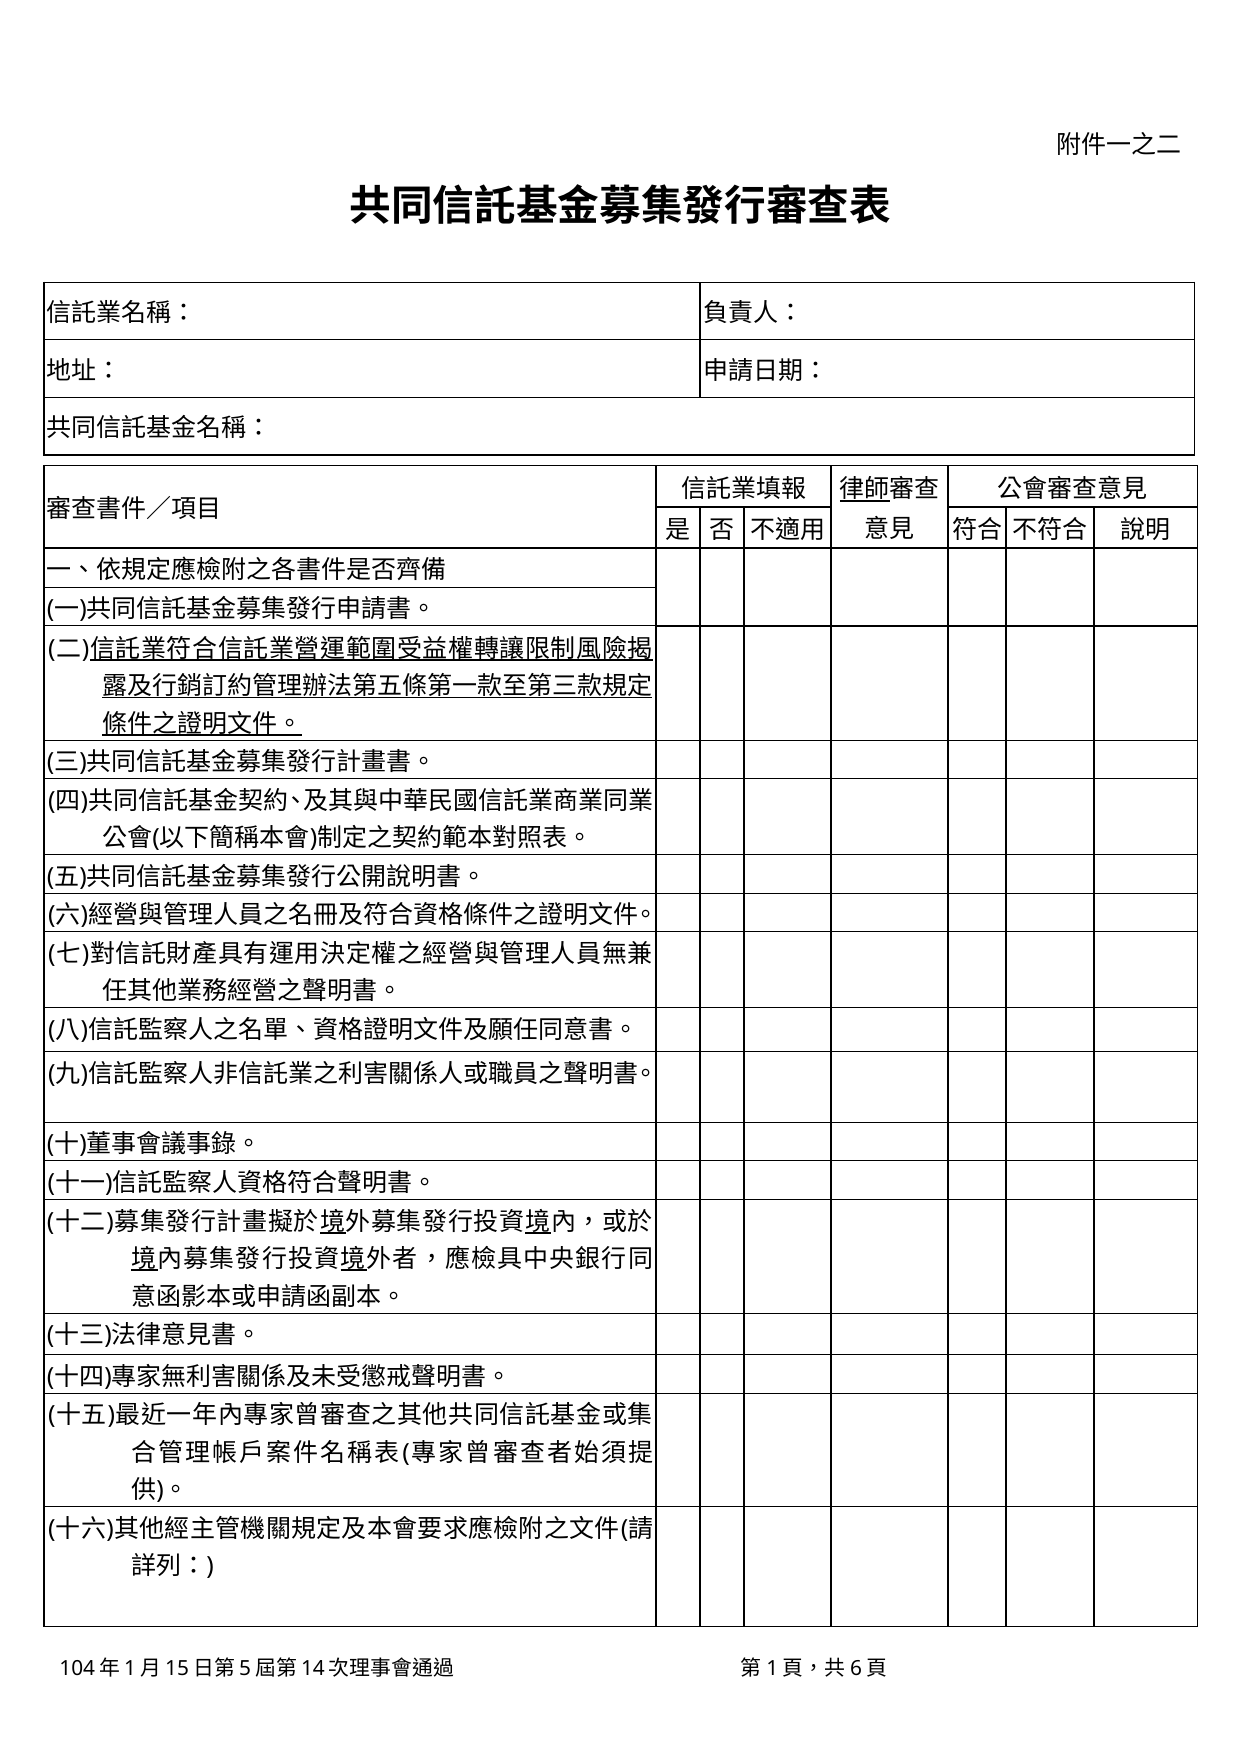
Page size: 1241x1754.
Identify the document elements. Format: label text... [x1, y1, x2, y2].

table_cell [745, 779, 830, 854]
table_cell [1007, 1314, 1093, 1354]
table_cell [1095, 741, 1197, 778]
table_cell 一、依規定應檢附之各書件是否齊備 [45, 549, 655, 586]
table_cell [701, 1355, 743, 1393]
table_header 審查書件／項目 [45, 466, 655, 547]
table_cell [1095, 779, 1197, 854]
table_cell 申請日期： [701, 340, 1194, 396]
table_cell (十五)最近一年內專家曾審查之其他共同信託基金或集合管理帳戶案件名稱表(專家曾審查者始須提供)。 [45, 1394, 655, 1506]
table_cell [832, 1355, 947, 1393]
table_cell [657, 1314, 699, 1354]
table_cell [745, 1123, 830, 1160]
table_cell [832, 1052, 947, 1122]
table_cell [832, 1394, 947, 1506]
table_cell [949, 1052, 1005, 1122]
table_cell [657, 1394, 699, 1506]
table_cell [949, 627, 1005, 739]
table_cell [1095, 1161, 1197, 1199]
table_cell [1007, 1200, 1093, 1312]
table_cell 是 [657, 508, 699, 547]
table_cell [949, 1507, 1005, 1626]
table_cell [1095, 1355, 1197, 1393]
table_cell [949, 932, 1005, 1007]
table_cell [1007, 1355, 1093, 1393]
table_cell (十六)其他經主管機關規定及本會要求應檢附之文件(請詳列：) [45, 1507, 655, 1626]
table_header 負責人： [701, 283, 1194, 338]
table_cell [657, 1355, 699, 1393]
table_cell [1007, 549, 1093, 625]
table_cell (二)信託業符合信託業營運範圍受益權轉讓限制風險揭露及行銷訂約管理辦法第五條第一款至第三款規定條件之證明文件。 [45, 626, 655, 739]
table_cell (八)信託監察人之名單、資格證明文件及願任同意書。 [45, 1008, 655, 1051]
table_cell [657, 855, 699, 893]
text 共同信託基金募集發行審查表 [59, 163, 1181, 242]
table_cell [949, 1123, 1005, 1160]
table_cell (十)董事會議事錄。 [45, 1123, 655, 1160]
table_cell [745, 1355, 830, 1393]
table_cell [1095, 894, 1197, 931]
table_cell [832, 932, 947, 1007]
table_cell [745, 1314, 830, 1354]
table_cell [657, 549, 699, 625]
table_cell [832, 1507, 947, 1626]
table_cell [1095, 1314, 1197, 1354]
table_cell [1095, 1394, 1197, 1506]
table_cell [745, 741, 830, 778]
table_cell [701, 627, 743, 739]
table_cell [657, 894, 699, 931]
table_cell [1007, 627, 1093, 739]
table_cell [1095, 932, 1197, 1007]
table_cell [657, 932, 699, 1007]
table_cell 不符合 [1007, 508, 1093, 547]
table_cell [701, 549, 743, 625]
table_cell [1007, 1394, 1093, 1506]
table_cell [949, 1355, 1005, 1393]
table_cell 共同信託基金名稱： [45, 398, 1194, 454]
table_cell [745, 894, 830, 931]
table_cell [1007, 1507, 1093, 1626]
table_cell [1007, 855, 1093, 893]
table_cell [745, 855, 830, 893]
table_cell [949, 1200, 1005, 1312]
table_cell [1095, 1052, 1197, 1122]
table_cell [701, 1008, 743, 1051]
table_header 律師審查意見 [832, 466, 947, 547]
table_cell [701, 932, 743, 1007]
table_cell [1007, 932, 1093, 1007]
table_cell [657, 1052, 699, 1122]
table_cell [1095, 1507, 1197, 1626]
table_cell [701, 741, 743, 778]
table_cell [1007, 1008, 1093, 1051]
table_cell [1095, 1123, 1197, 1160]
table_cell [701, 1123, 743, 1160]
table_cell [1095, 1200, 1197, 1312]
table_cell [1095, 855, 1197, 893]
table_cell [701, 779, 743, 854]
table_cell [701, 1314, 743, 1354]
table_cell [949, 741, 1005, 778]
table_cell (七)對信託財產具有運用決定權之經營與管理人員無兼任其他業務經營之聲明書。 [45, 932, 655, 1007]
table_cell [949, 1008, 1005, 1051]
table_cell [745, 549, 830, 625]
table_cell [1095, 549, 1197, 625]
table_cell (九)信託監察人非信託業之利害關係人或職員之聲明書。 [45, 1052, 655, 1122]
table_cell (五)共同信託基金募集發行公開說明書。 [45, 855, 655, 893]
table_cell [701, 1052, 743, 1122]
table_cell (十四)專家無利害關係及未受懲戒聲明書。 [45, 1355, 655, 1393]
table_cell [1007, 1123, 1093, 1160]
table_cell 不適用 [745, 508, 830, 547]
table_cell [832, 1123, 947, 1160]
table_cell [949, 1161, 1005, 1199]
table_cell [949, 855, 1005, 893]
table_cell [832, 549, 947, 625]
table_cell (十三)法律意見書。 [45, 1314, 655, 1354]
table_cell [657, 1123, 699, 1160]
table_cell [832, 1161, 947, 1199]
table_cell [832, 627, 947, 739]
table_cell [949, 1394, 1005, 1506]
table_cell 說明 [1095, 508, 1197, 547]
table_cell [657, 1507, 699, 1626]
table_cell (十一)信託監察人資格符合聲明書。 [45, 1161, 655, 1199]
table_cell [832, 1200, 947, 1312]
table_cell [745, 1394, 830, 1506]
table_cell (一)共同信託基金募集發行申請書。 [45, 588, 655, 625]
table_cell [657, 1008, 699, 1051]
table_cell 地址： [45, 340, 699, 396]
table_cell [657, 1161, 699, 1199]
table_cell [1007, 894, 1093, 931]
table_cell 否 [701, 508, 743, 547]
table_cell [657, 779, 699, 854]
table_cell [832, 855, 947, 893]
table_cell (四)共同信託基金契約、及其與中華民國信託業商業同業公會(以下簡稱本會)制定之契約範本對照表。 [45, 779, 655, 854]
table_cell (十二)募集發行計畫擬於境外募集發行投資境內，或於境內募集發行投資境外者，應檢具中央銀行同意函影本或申請函副本。 [45, 1200, 655, 1312]
table_cell [701, 894, 743, 931]
table_cell [1007, 741, 1093, 778]
table_header 信託業填報 [657, 466, 830, 506]
table_cell [1007, 779, 1093, 854]
table_cell [1095, 1008, 1197, 1051]
table_cell [832, 1008, 947, 1051]
table_cell [745, 932, 830, 1007]
table_cell 符合 [949, 508, 1005, 547]
table_cell [832, 1314, 947, 1354]
table_header 公會審查意見 [949, 466, 1197, 506]
table_cell [745, 1200, 830, 1312]
table_cell (六)經營與管理人員之名冊及符合資格條件之證明文件。 [45, 894, 655, 931]
table_cell [832, 894, 947, 931]
table_cell [657, 1200, 699, 1312]
table_cell [949, 779, 1005, 854]
table_cell (三)共同信託基金募集發行計畫書。 [45, 741, 655, 778]
table_cell [1007, 1052, 1093, 1122]
table_cell [701, 1200, 743, 1312]
table_cell [701, 855, 743, 893]
table_cell [745, 1052, 830, 1122]
table_cell [832, 741, 947, 778]
table_header 信託業名稱： [45, 283, 699, 338]
table_cell [701, 1507, 743, 1626]
table_cell [949, 549, 1005, 625]
table_cell [1007, 1161, 1093, 1199]
table_cell [745, 1161, 830, 1199]
table_cell [745, 627, 830, 739]
table_cell [701, 1161, 743, 1199]
table_cell [1095, 627, 1197, 739]
table_cell [657, 627, 699, 739]
table_cell [657, 741, 699, 778]
table_cell [701, 1394, 743, 1506]
table_cell [745, 1507, 830, 1626]
table_cell [949, 1314, 1005, 1354]
text 附件一之二 [59, 123, 1181, 163]
table_cell [745, 1008, 830, 1051]
table_cell [949, 894, 1005, 931]
table_cell [832, 779, 947, 854]
